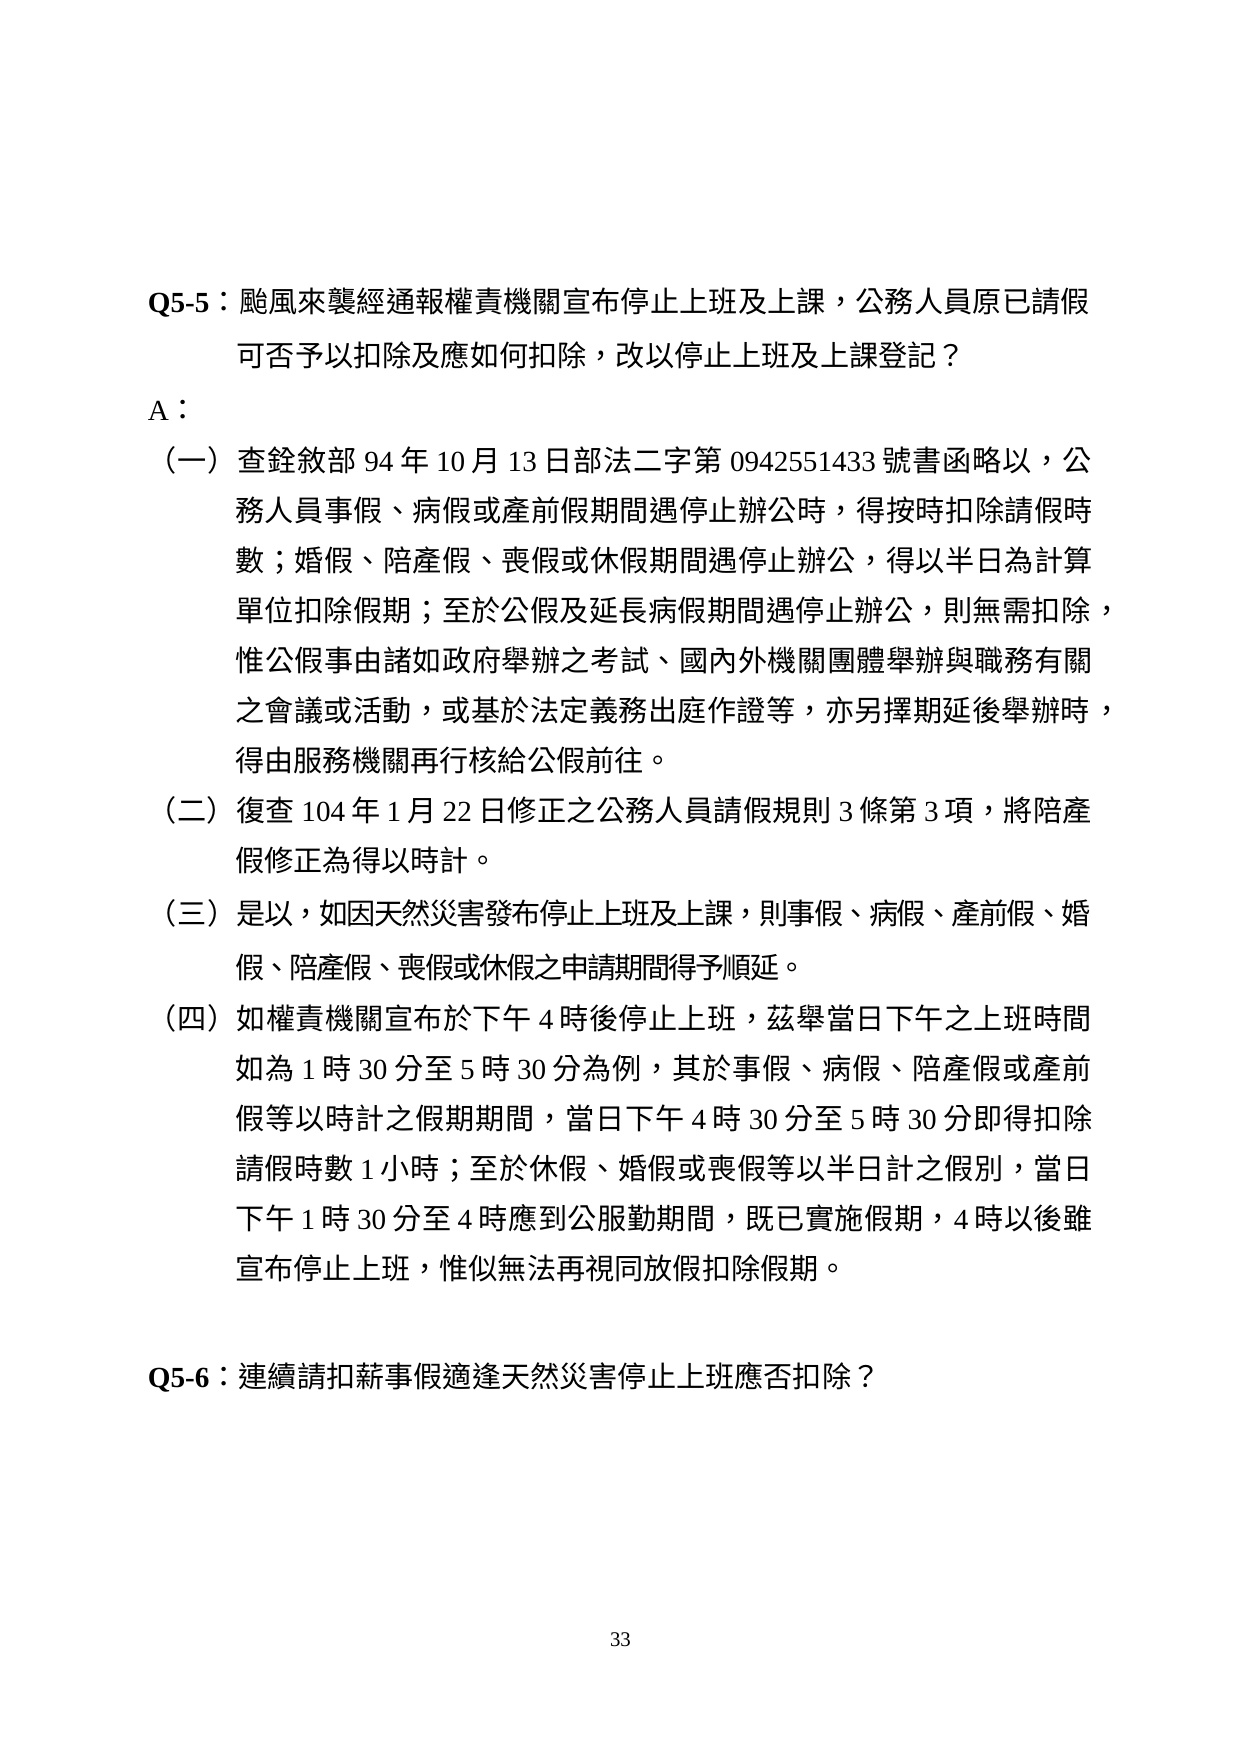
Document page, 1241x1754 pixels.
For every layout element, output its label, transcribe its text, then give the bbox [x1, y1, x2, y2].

text （三）是以，如因天然災害發布停止上班及上課，則事假、病假、產前假、婚假、陪產假、喪假或休假之申請期間得予順延。 [148, 881, 1092, 989]
text A： [148, 377, 1092, 431]
text Q5-5：颱風來襲經通報權責機關宣布停止上班及上課，公務人員原已請假可否予以扣除及應如何扣除，改以停止上班及上課登記？ [148, 269, 1092, 377]
text （一）查銓敘部94年10月13日部法二字第0942551433號書函略以，公務人員事假、病假或產前假期間遇停止辦公時，得按時扣除請假時數；婚假、陪產假、喪假或休假期間遇停止辦公，得以半日為計算單位扣除假期；至於公假及延長病假期間遇停止辦公，則無需扣除，惟公假事由諸如政府舉辦之考試、國內外機關團體舉辦與職務有關之會議或活動，或基於法定義務出庭作證等，亦另擇期延後舉辦時，得由服務機關再行核給公假前往。 [148, 431, 1092, 781]
text Q5-6：連續請扣薪事假適逢天然災害停止上班應否扣除？ [148, 1344, 1092, 1398]
text （四）如權責機關宣布於下午4時後停止上班，茲舉當日下午之上班時間如為1時30分至5時30分為例，其於事假、病假、陪產假或產前假等以時計之假期期間，當日下午4時30分至5時30分即得扣除請假時數1小時；至於休假、婚假或喪假等以半日計之假別，當日下午1時30分至4時應到公服勤期間，既已實施假期，4時以後雖宣布停止上班，惟似無法再視同放假扣除假期。 [148, 989, 1092, 1289]
text （二）復查104年1月22日修正之公務人員請假規則3條第3項，將陪產假修正為得以時計。 [148, 781, 1092, 881]
